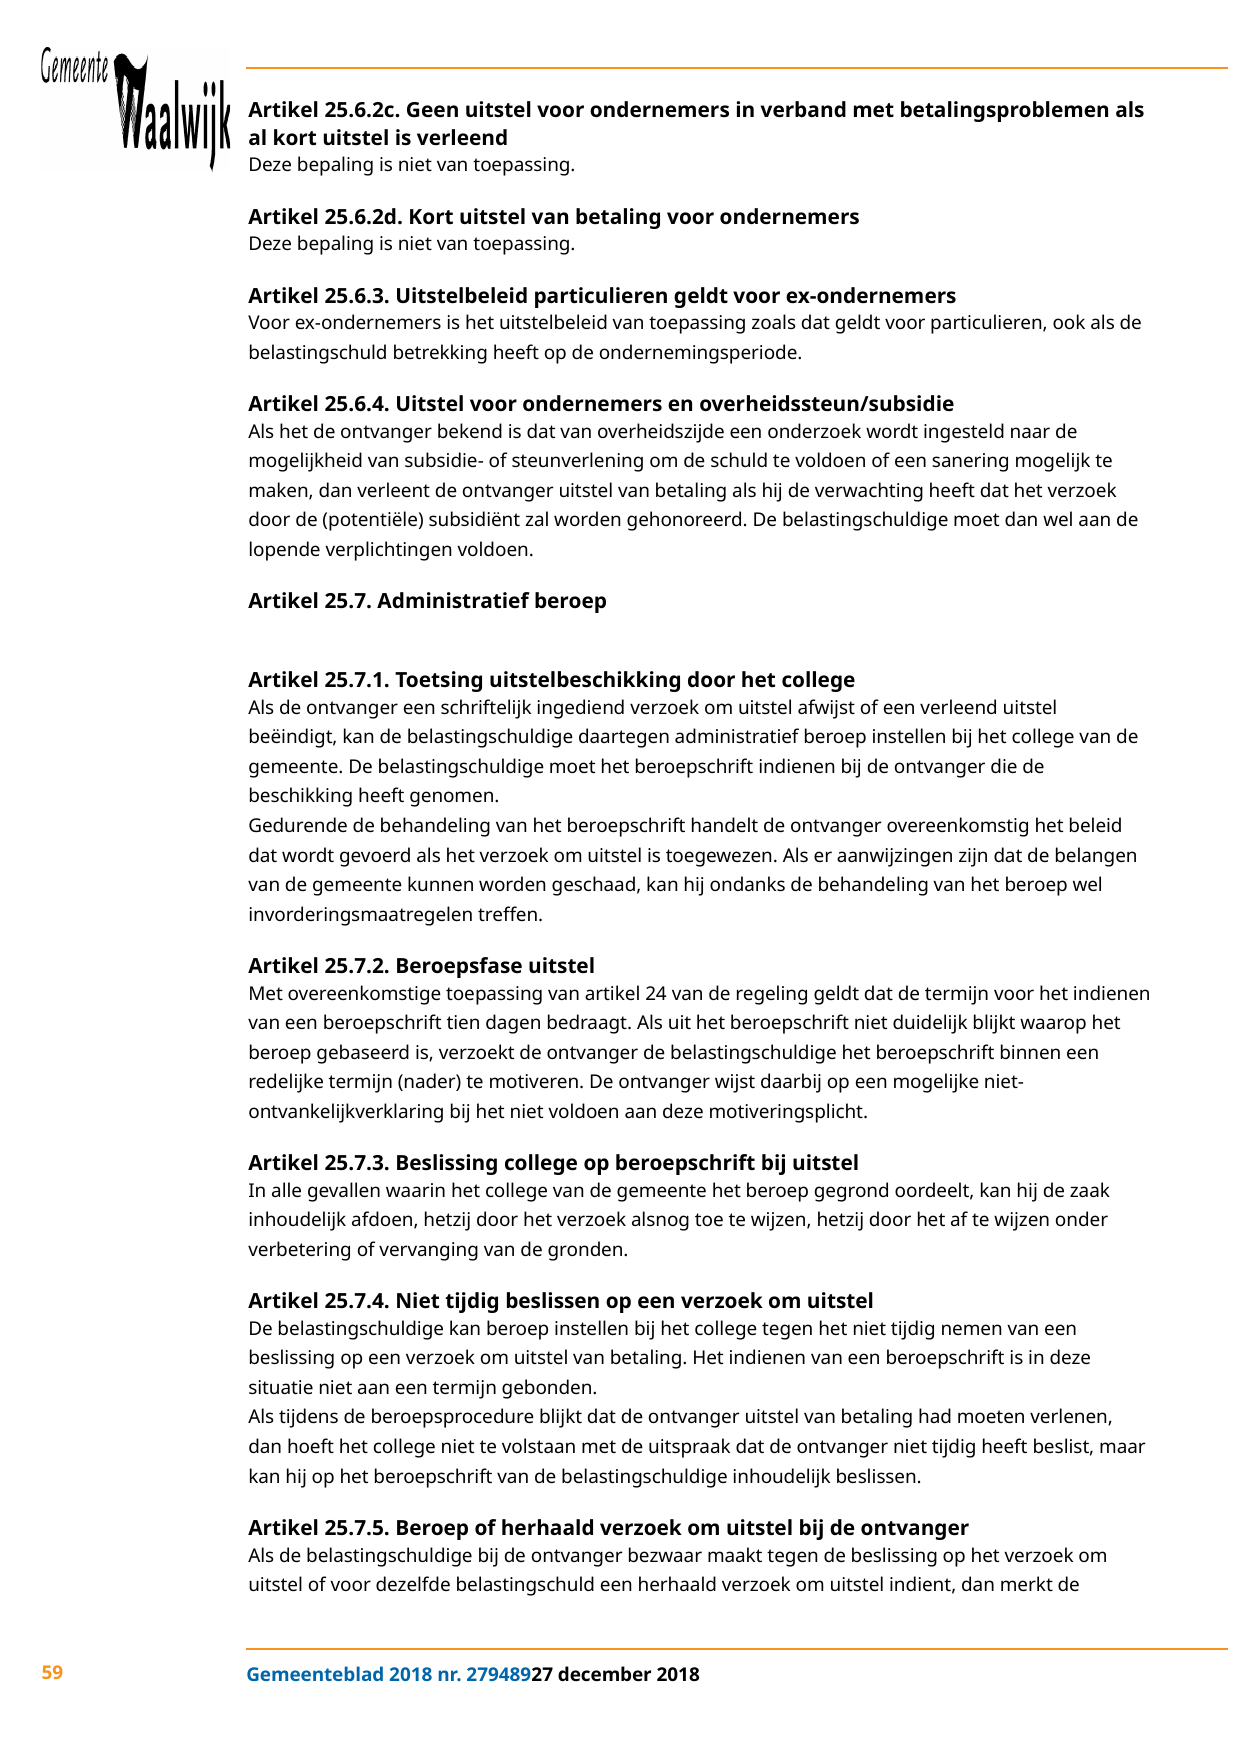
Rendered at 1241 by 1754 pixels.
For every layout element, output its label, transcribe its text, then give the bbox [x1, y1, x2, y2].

text Artikel 25.6.2d. Kort uitstel van betaling voor ondernemers [248, 202, 1152, 231]
text Deze bepaling is niet van toepassing. [248, 231, 1152, 256]
text De belastingschuldige kan beroep instellen bij het college tegen het niet tijdig nemen van een beslissing op een verzoek om uitstel van betaling. Het indienen van een beroepschrift is in deze situatie niet aan een termijn gebonden. [248, 1315, 1152, 1400]
text Met overeenkomstige toepassing van artikel 24 van de regeling geldt dat de termijn voor het indienen van een beroepschrift tien dagen bedraagt. Als uit het beroepschrift niet duidelijk blijkt waarop het beroep gebaseerd is, verzoekt de ontvanger de belastingschuldige het beroepschrift binnen een redelijke termijn (nader) te motiveren. De ontvanger wijst daarbij op een mogelijke niet-ontvankelijkverklaring bij het niet voldoen aan deze motiveringsplicht. [248, 980, 1152, 1124]
text Artikel 25.7.4. Niet tijdig beslissen op een verzoek om uitstel [248, 1287, 1152, 1315]
text Als de ontvanger een schriftelijk ingediend verzoek om uitstel afwijst of een verleend uitstel beëindigt, kan de belastingschuldige daartegen administratief beroep instellen bij het college van de gemeente. De belastingschuldige moet het beroepschrift indienen bij de ontvanger die de beschikking heeft genomen. [248, 694, 1152, 808]
text Artikel 25.6.2c. Geen uitstel voor ondernemers in verband met betalingsproblemen als al kort uitstel is verleend [248, 95, 1152, 152]
text Artikel 25.6.3. Uitstelbeleid particulieren geldt voor ex-ondernemers [248, 281, 1152, 309]
text Deze bepaling is niet van toepassing. [248, 152, 1152, 177]
text Als het de ontvanger bekend is dat van overheidszijde een onderzoek wordt ingesteld naar de mogelijkheid van subsidie- of steunverlening om de schuld te voldoen of een sanering mogelijk te maken, dan verleent de ontvanger uitstel van betaling als hij de verwachting heeft dat het verzoek door de (potentiële) subsidiënt zal worden gehonoreerd. De belastingschuldige moet dan wel aan de lopende verplichtingen voldoen. [248, 418, 1152, 562]
text Voor ex-ondernemers is het uitstelbeleid van toepassing zoals dat geldt voor particulieren, ook als de belastingschuld betrekking heeft op de ondernemingsperiode. [248, 309, 1152, 365]
text Artikel 25.7. Administratief beroep [248, 587, 1152, 615]
text In alle gevallen waarin het college van de gemeente het beroep gegrond oordeelt, kan hij de zaak inhoudelijk afdoen, hetzij door het verzoek alsnog toe te wijzen, hetzij door het af te wijzen onder verbetering of vervanging van de gronden. [248, 1177, 1152, 1262]
picture [41, 47, 231, 172]
text Artikel 25.6.4. Uitstel voor ondernemers en overheidssteun/subsidie [248, 389, 1152, 418]
text Als tijdens de beroepsprocedure blijkt dat de ontvanger uitstel van betaling had moeten verlenen, dan hoeft het college niet te volstaan met de uitspraak dat de ontvanger niet tijdig heeft beslist, maar kan hij op het beroepschrift van de belastingschuldige inhoudelijk beslissen. [248, 1404, 1152, 1489]
text Artikel 25.7.1. Toetsing uitstelbeschikking door het college [248, 665, 1152, 694]
text Artikel 25.7.3. Beslissing college op beroepschrift bij uitstel [248, 1148, 1152, 1177]
text Gedurende de behandeling van het beroepschrift handelt de ontvanger overeenkomstig het beleid dat wordt gevoerd als het verzoek om uitstel is toegewezen. Als er aanwijzingen zijn dat de belangen van de gemeente kunnen worden geschaad, kan hij ondanks de behandeling van het beroep wel invorderingsmaatregelen treffen. [248, 812, 1152, 927]
text Artikel 25.7.2. Beroepsfase uitstel [248, 951, 1152, 980]
text Artikel 25.7.5. Beroep of herhaald verzoek om uitstel bij de ontvanger [248, 1513, 1152, 1542]
text Als de belastingschuldige bij de ontvanger bezwaar maakt tegen de beslissing op het verzoek om uitstel of voor dezelfde belastingschuld een herhaald verzoek om uitstel indient, dan merkt de [248, 1542, 1152, 1597]
